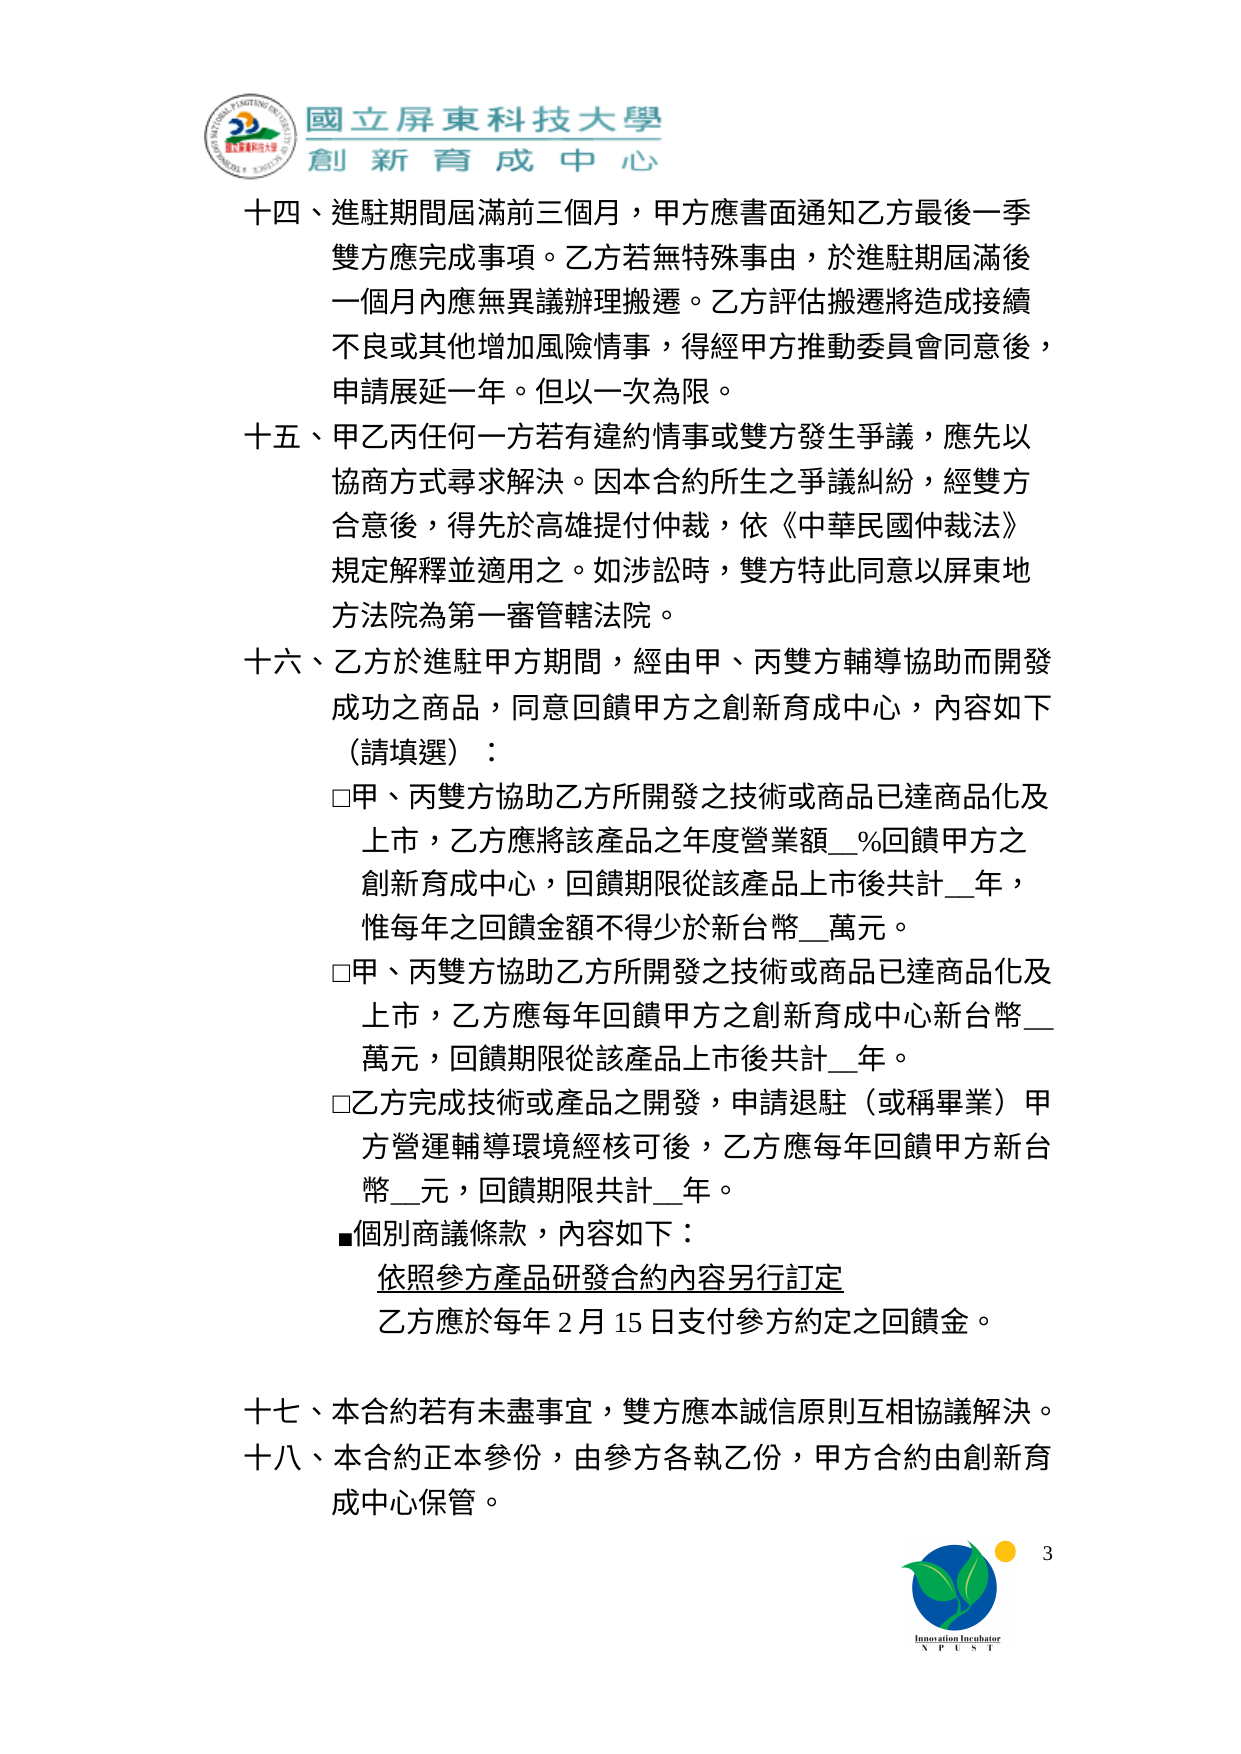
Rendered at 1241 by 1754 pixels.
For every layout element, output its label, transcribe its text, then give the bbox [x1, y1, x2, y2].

text 十四、進駐期間屆滿前三個月，甲方應書面通知乙方最後一季雙方應完成事項。乙方若無特殊事由，於進駐期屆滿後一個月內應無異議辦理搬遷。乙方評估搬遷將造成接續不良或其他增加風險情事，得經甲方推動委員會同意後，申請展延一年。但以一次為限。 [243, 187, 1053, 411]
text 十六、乙方於進駐甲方期間，經由甲、丙雙方輔導協助而開發成功之商品，同意回饋甲方之創新育成中心，內容如下（請填選）： [243, 635, 1053, 772]
text 十八、本合約正本參份，由參方各執乙份，甲方合約由創新育成中心保管。 [243, 1431, 1053, 1522]
text 依照參方產品研發合約內容另行訂定 [187, 1253, 1053, 1297]
text □甲、丙雙方協助乙方所開發之技術或商品已達商品化及上市，乙方應每年回饋甲方之創新育成中心新台幣__萬元，回饋期限從該產品上市後共計__年。 [332, 947, 1053, 1078]
text □乙方完成技術或產品之開發，申請退駐（或稱畢業）甲方營運輔導環境經核可後，乙方應每年回饋甲方新台幣__元，回饋期限共計__年。 [332, 1078, 1053, 1210]
picture [187, 88, 675, 184]
text 十七、本合約若有未盡事宜，雙方應本誠信原則互相協議解決。 [243, 1386, 1053, 1431]
text □甲、丙雙方協助乙方所開發之技術或商品已達商品化及上市，乙方應將該產品之年度營業額__%回饋甲方之創新育成中心，回饋期限從該產品上市後共計__年，惟每年之回饋金額不得少於新台幣__萬元。 [332, 772, 1053, 947]
text ■個別商議條款，內容如下： [337, 1210, 1053, 1253]
text 乙方應於每年2月15日支付參方約定之回饋金。 [187, 1297, 1053, 1341]
picture [901, 1540, 1016, 1651]
text 十五、甲乙丙任何一方若有違約情事或雙方發生爭議，應先以協商方式尋求解決。因本合約所生之爭議糾紛，經雙方合意後，得先於高雄提付仲裁，依《中華民國仲裁法》規定解釋並適用之。如涉訟時，雙方特此同意以屏東地方法院為第一審管轄法院。 [243, 411, 1053, 635]
